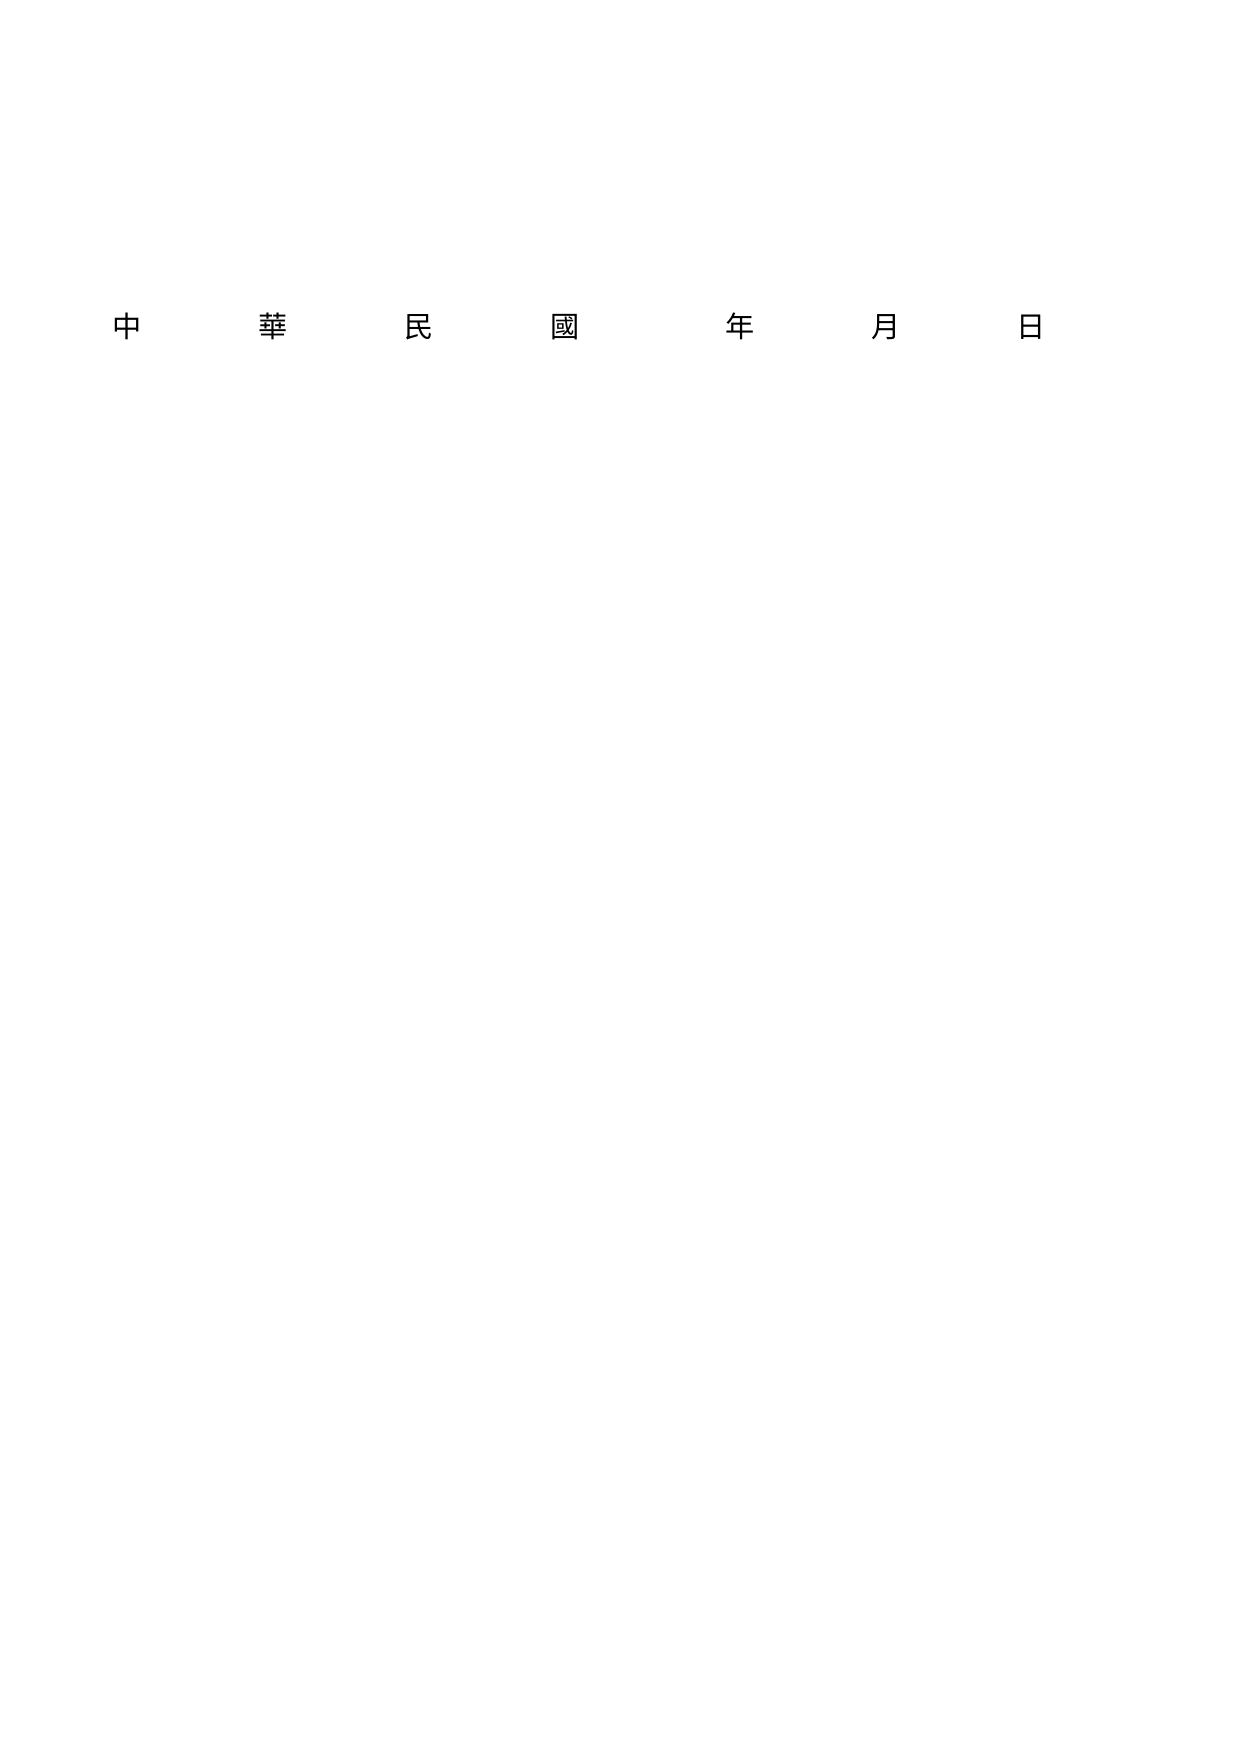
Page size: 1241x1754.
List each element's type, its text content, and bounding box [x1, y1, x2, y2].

text 中 華 民 國 年 月 日 [112, 283, 1128, 346]
